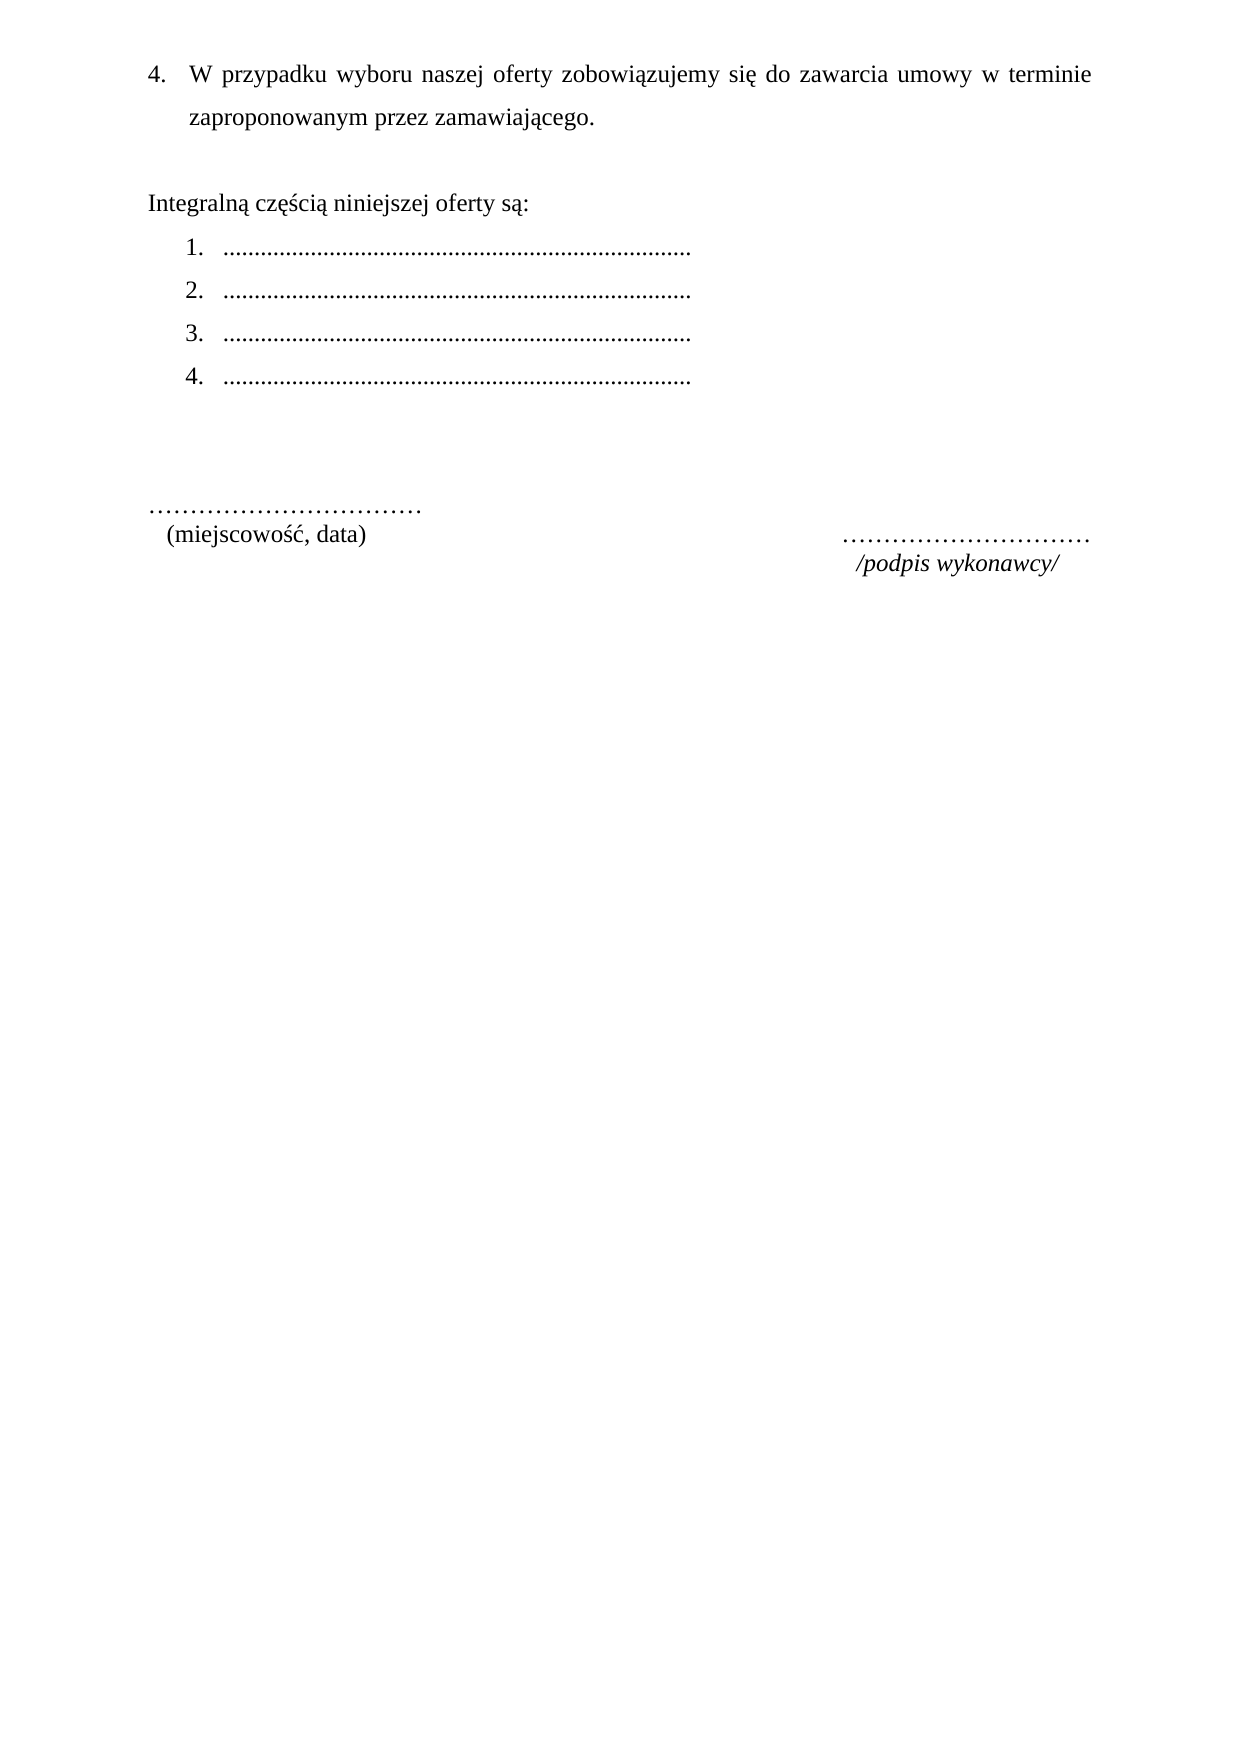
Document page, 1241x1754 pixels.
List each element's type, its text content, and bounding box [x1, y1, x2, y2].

text …………………………… [148, 490, 1093, 519]
list ........................................................................... [185, 275, 1093, 303]
text Integralną częścią niniejszej oferty są: [148, 188, 1093, 217]
list W przypadku wyboru naszej oferty zobowiązujemy się do zawarcia umowy w terminie zaproponowanym przez zamawiającego. [148, 59, 1093, 131]
text (miejscowość, data) ………………………… [148, 519, 1093, 548]
list ........................................................................... [185, 361, 1093, 390]
list ........................................................................... [185, 318, 1093, 347]
text /podpis wykonawcy/ [811, 548, 1093, 577]
list ........................................................................... [185, 232, 1093, 260]
